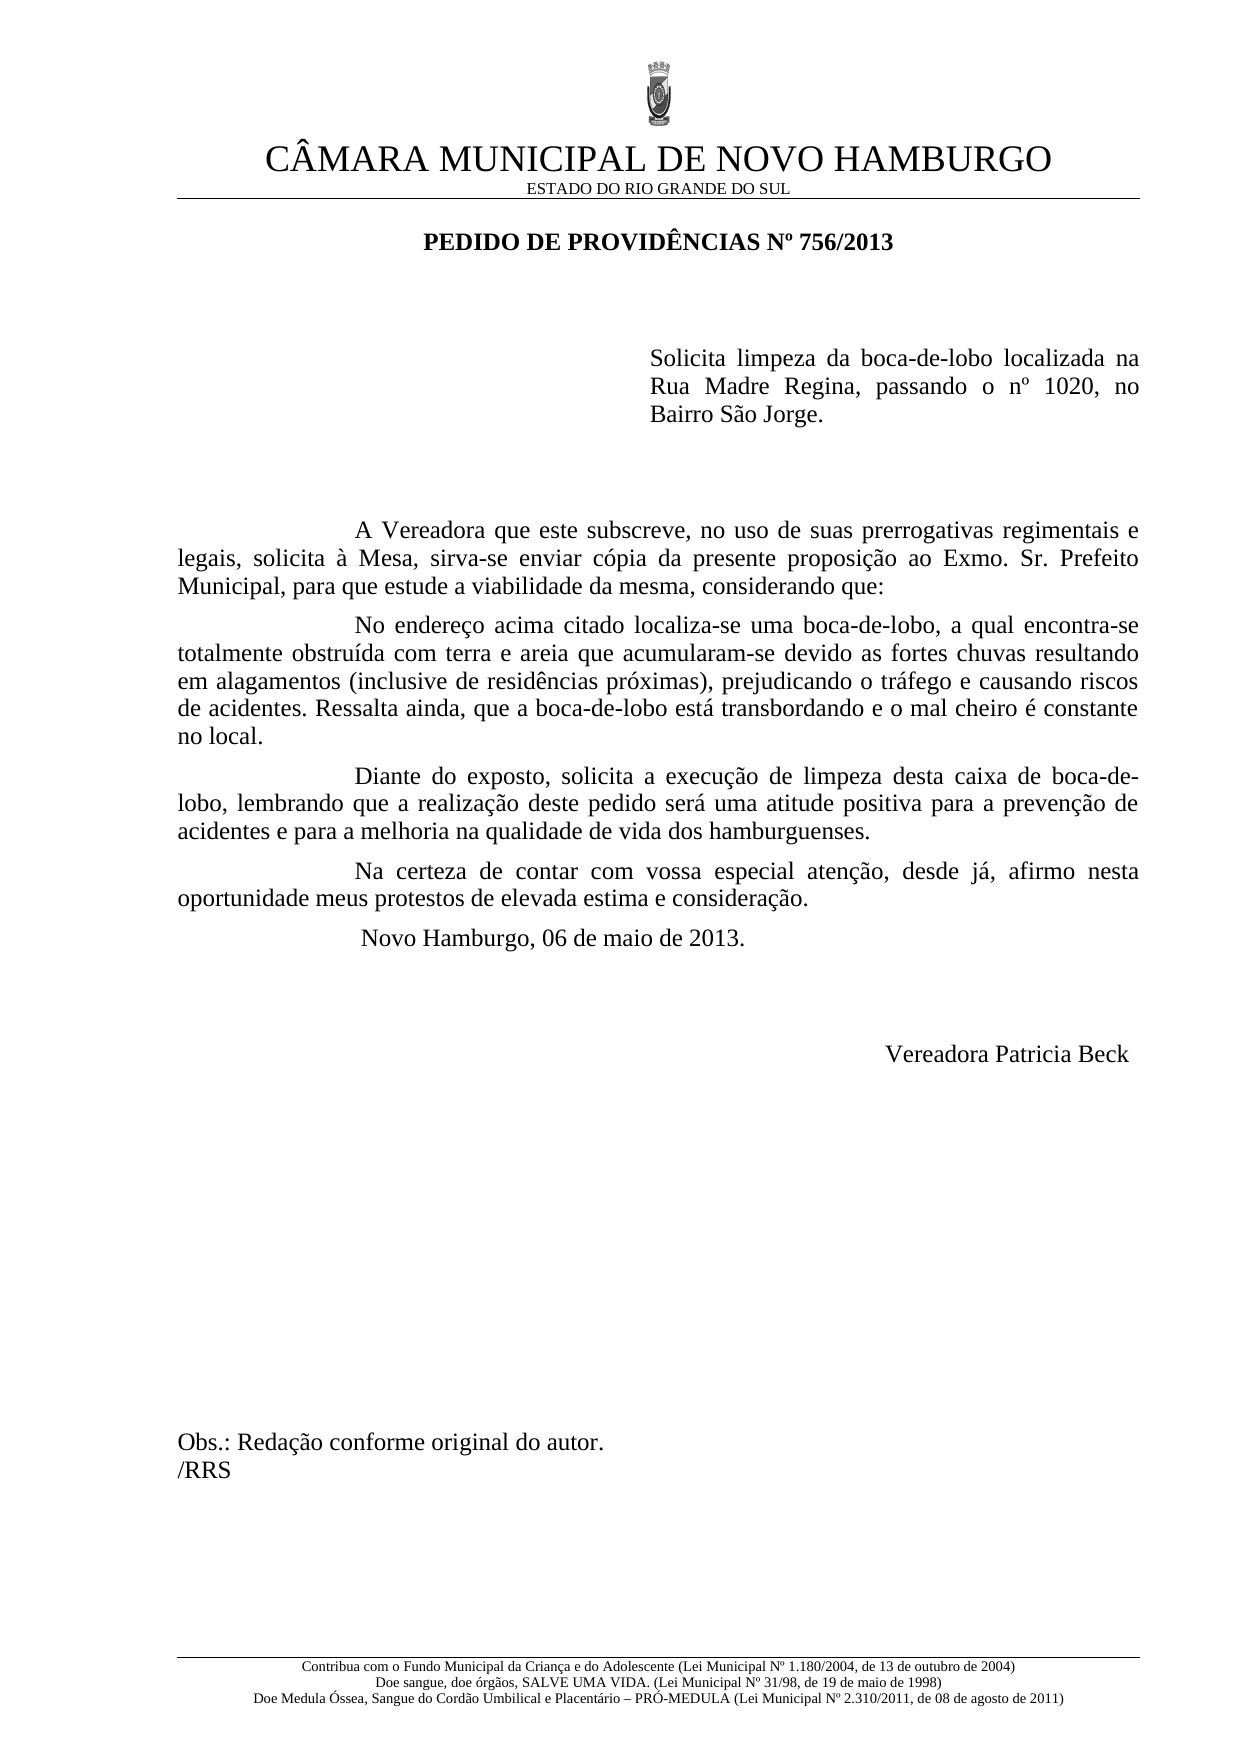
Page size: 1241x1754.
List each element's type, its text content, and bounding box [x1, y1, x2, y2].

text Diante do exposto, solicita a execução de limpeza desta caixa de boca-de-lobo, lembrando que a realização deste pedido será uma atitude positiva para a prevenção de acidentes e para a melhoria na qualidade de vida dos hamburguenses. [177, 762, 1140, 845]
text No endereço acima citado localiza-se uma boca-de-lobo, a qual encontra-se totalmente obstruída com terra e areia que acumularam-se devido as fortes chuvas resultando em alagamentos (inclusive de residências próximas), prejudicando o tráfego e causando riscos de acidentes. Ressalta ainda, que a boca-de-lobo está transbordando e o mal cheiro é constante no local. [177, 611, 1140, 750]
text /RRS [177, 1456, 1140, 1484]
text Vereadora Patricia Beck [768, 1040, 1140, 1068]
text Novo Hamburgo, 06 de maio de 2013. [177, 924, 1140, 952]
text Na certeza de contar com vossa especial atenção, desde já, afirmo nesta oportunidade meus protestos de elevada estima e consideração. [177, 857, 1140, 912]
text PEDIDO DE PROVIDÊNCIAS Nº 756/2013 [177, 228, 1140, 256]
text A Vereadora que este subscreve, no uso de suas prerrogativas regimentais e legais, solicita à Mesa, sirva-se enviar cópia da presente proposição ao Exmo. Sr. Prefeito Municipal, para que estude a viabilidade da mesma, considerando que: [177, 516, 1140, 599]
text Obs.: Redação conforme original do autor. [177, 1428, 1140, 1456]
text Solicita limpeza da boca-de-lobo localizada na Rua Madre Regina, passando o nº 1020, no Bairro São Jorge. [649, 344, 1140, 428]
